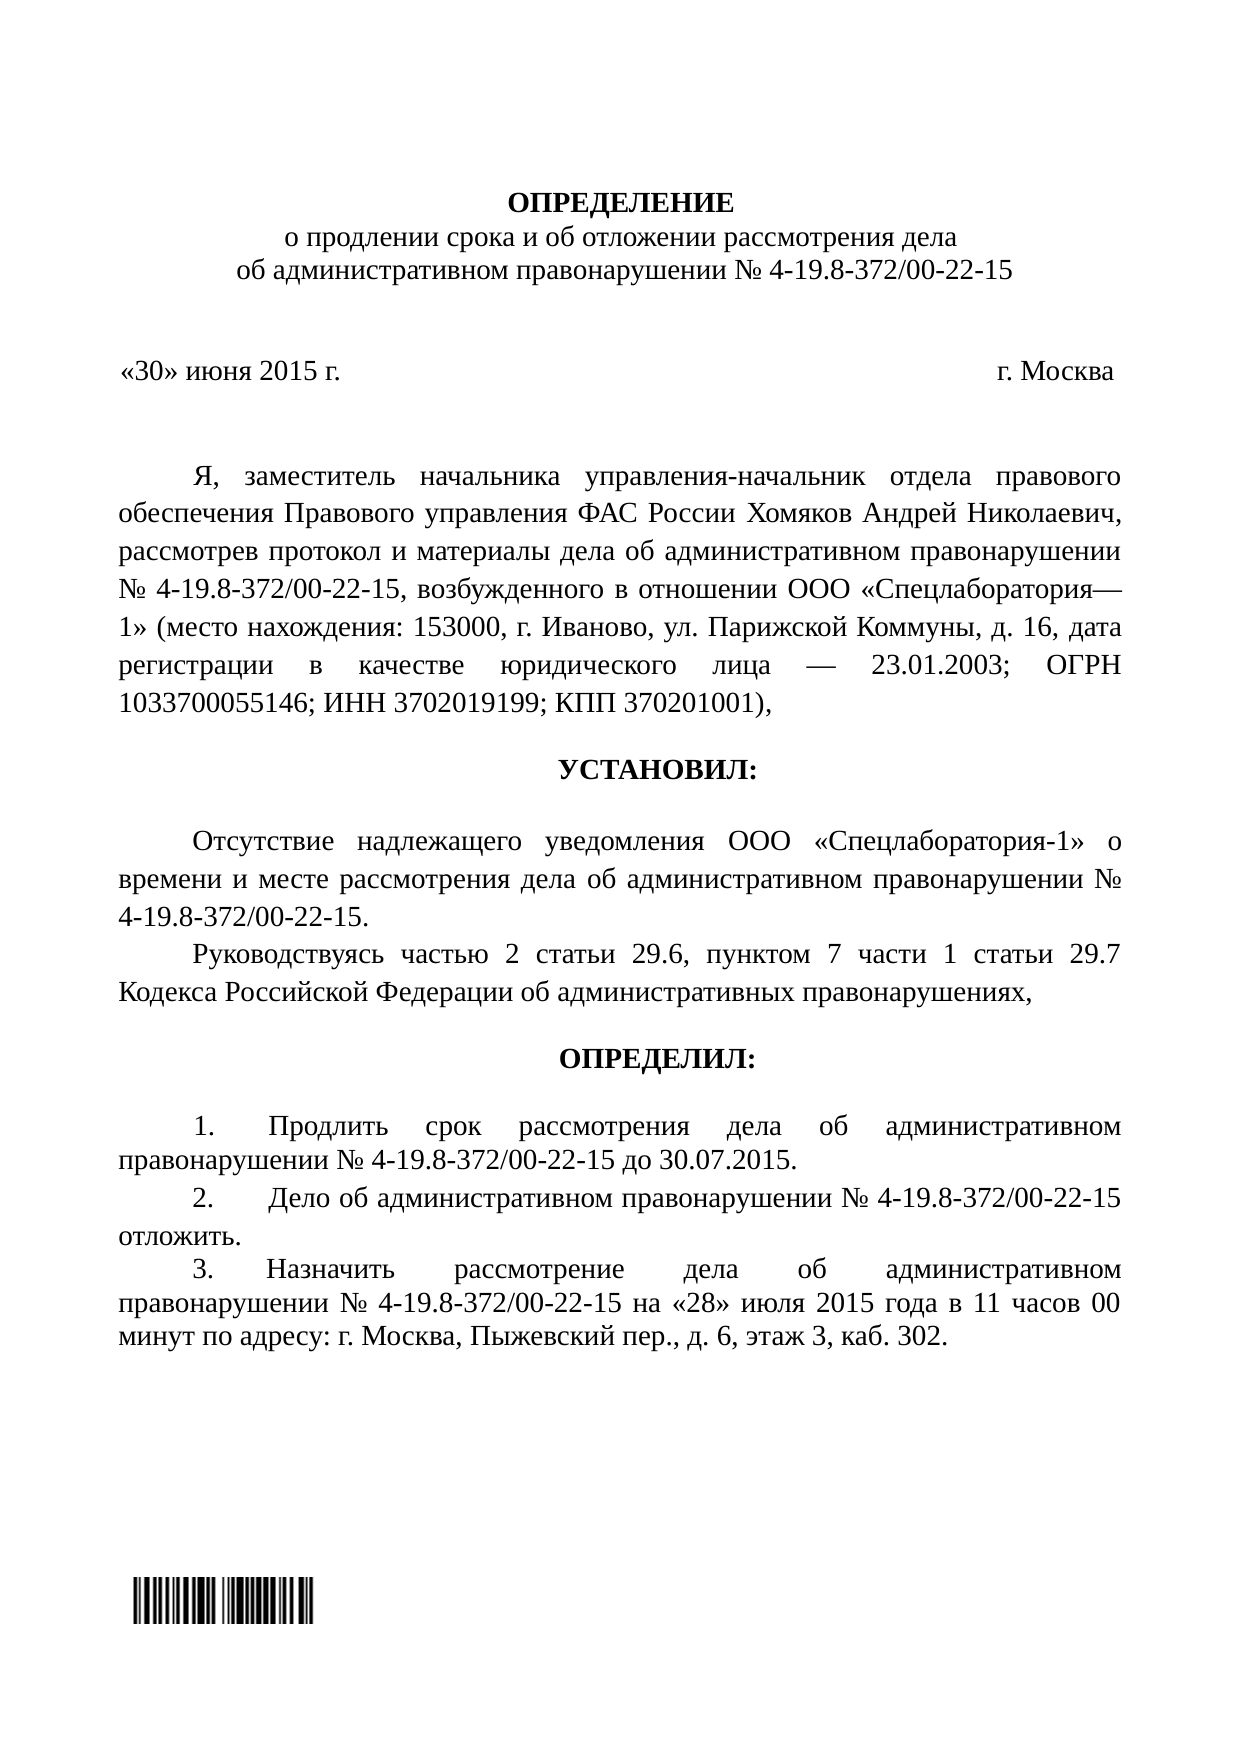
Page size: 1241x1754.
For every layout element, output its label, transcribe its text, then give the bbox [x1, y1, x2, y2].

text Руководствуясь частью 2 статьи 29.6, пунктом 7 части 1 статьи 29.7 Кодекса Российской Федерации об административных правонарушениях, [118, 932, 1122, 1008]
text Отсутствие надлежащего уведомления ООО «Спецлаборатория-1» о времени и месте рассмотрения дела об административном правонарушении № 4-19.8-372/00-22-15. [118, 819, 1122, 932]
text Я, заместитель начальника управления-начальник отдела правового обеспечения Правового управления ФАС России Хомяков Андрей Николаевич, рассмотрев протокол и материалы дела об административном правонарушении № 4-19.8-372/00-22-15, возбужденного в отношении ООО «Спецлаборатория—1» (место нахождения: 153000, г. Иваново, ул. Парижской Коммуны, д. 16, дата регистрации в качестве юридического лица — 23.01.2003; ОГРН 1033700055146; ИНН 3702019199; КПП 370201001), [118, 453, 1122, 718]
text ОПРЕДЕЛЕНИЕ [120, 185, 1122, 219]
picture [118, 1577, 331, 1624]
text о продлении срока и об отложении рассмотрения дела [120, 219, 1122, 252]
text об административном правонарушении № 4-19.8-372/00-22-15 [120, 252, 1122, 286]
text 3. Назначить рассмотрение дела об административном правонарушении № 4-19.8-372/00-22-15 на «28» июля 2015 года в 11 часов 00 минут по адресу: г. Москва, Пыжевский пер., д. 6, этаж 3, каб. 302. [118, 1251, 1122, 1352]
text «30» июня 2015 г. г. Москва [120, 353, 1122, 386]
list Продлить срок рассмотрения дела об административном правонарушении № 4-19.8-372/00-22-15 до 30.07.2015. [118, 1108, 1122, 1176]
text УСТАНОВИЛ: [118, 752, 1122, 785]
text ОПРЕДЕЛИЛ: [118, 1041, 1122, 1075]
list Дело об административном правонарушении № 4-19.8-372/00-22-15 отложить. [118, 1176, 1122, 1251]
